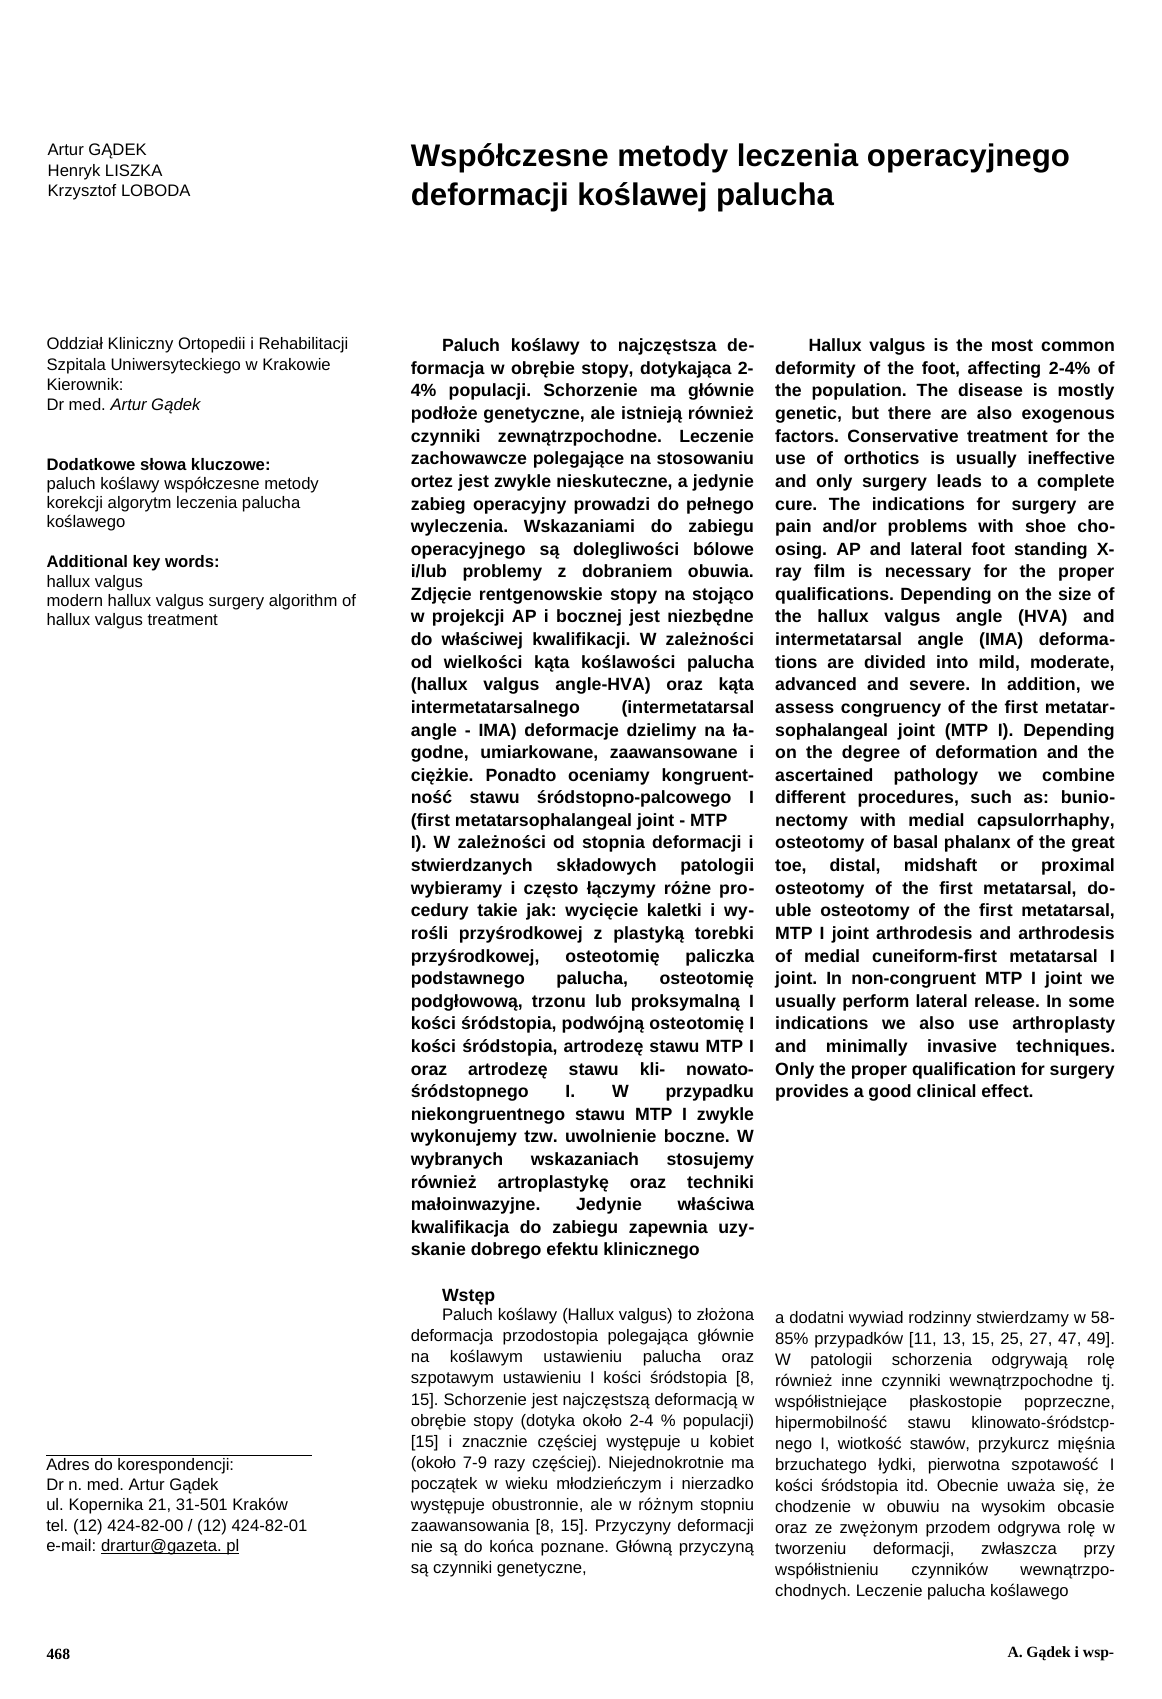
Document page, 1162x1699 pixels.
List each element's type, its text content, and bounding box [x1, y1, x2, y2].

text Wstęp [411, 1285, 754, 1305]
text Dr n. med. Artur Gądek [46, 1475, 312, 1494]
text Dodatkowe słowa kluczowe: [46, 455, 356, 474]
text Adres do korespondencji: [46, 1456, 312, 1474]
text A. Gądek i wsp- [997, 1643, 1114, 1661]
text a dodatni wywiad rodzinny stwierdzamy w 58-85% przypadków [11, 13, 15, 25, 27, 47, 49]. W patologii schorzenia odgrywają rolę również inne czynniki wewnątrzpochodne tj. współistniejące płaskostopie poprzeczne, hipermobilność stawu klinowato-śródstcp- nego I, wiotkość stawów, przykurcz mięśnia brzuchatego łydki, pierwotna szpotawość I kości śródstopia itd. Obecnie uważa się, że chodzenie w obuwiu na wysokim obcasie oraz ze zwężonym przodem odgrywa rolę w tworzeniu deformacji, zwłaszcza przy współistnieniu czynników wewnątrzpo- chodnych. Leczenie palucha koślawego [775, 1307, 1115, 1600]
text 468 [46, 1644, 77, 1662]
subtitle Współczesne metody leczenia operacyjnego deformacji koślawej palucha [411, 137, 1115, 211]
text Paluch koślawy (Hallux valgus) to zło­żona deformacja przodostopia polegająca głównie na koślawym ustawieniu palucha oraz szpotawym ustawieniu I kości śródsto­pia [8, 15]. Schorzenie jest najczęstszą defor­macją w obrębie stopy (dotyka około 2-4 % populacji) [15] i znacznie częściej występuje u kobiet (około 7-9 razy częściej). Niejedno­krotnie ma początek w wieku młodzieńczym i nierzadko występuje obustronnie, ale w róż­nym stopniu zaawansowania [8, 15]. Przy­czyny deformacji nie są do końca poznane. Główną przyczyną są czynniki genetyczne, [411, 1305, 754, 1577]
text Hallux valgus is the most common deformity of the foot, affecting 2-4% of the population. The disease is mostly genetic, but there are also exogenous factors. Conservative treatment for the use of orthotics is usually ineffective and only surgery leads to a complete cure. The indications for surgery are pain and/or problems with shoe cho­osing. AP and lateral foot standing X-ray film is necessary for the proper qualifications. Depending on the size of the hallux valgus angle (HVA) and intermetatarsal angle (IMA) deforma­tions are divided into mild, moderate, advanced and severe. In addition, we assess congruency of the first metatar­sophalangeal joint (MTP I). Depending on the degree of deformation and the ascertained pathology we combine different procedures, such as: bunio­nectomy with medial capsulorrhaphy, osteotomy of basal phalanx of the great toe, distal, midshaft or proximal osteotomy of the first metatarsal, do­uble osteotomy of the first metatarsal, MTP I joint arthrodesis and arthrodesis of medial cuneiform-first metatarsal I joint. In non-congruent MTP I joint we usually perform lateral release. In some indications we also use arthro­plasty and minimally invasive tech­niques. Only the proper qualification for surgery provides a good clinical effect. [775, 335, 1115, 1101]
text Artur GĄDEK Henryk LISZKA Krzysztof LOBODA [47, 140, 201, 200]
text Additional key words: [46, 552, 356, 571]
text hallux valgus [46, 571, 356, 591]
text modern hallux valgus surgery algorithm of hallux valgus treatment [46, 591, 356, 629]
text ul. Kopernika 21, 31-501 Kraków tel. (12) 424-82-00 / (12) 424-82-01 e-mail: drartur@gazeta. pl [46, 1495, 312, 1555]
text paluch koślawy współczesne metody korekcji algorytm leczenia palucha koślawego [46, 474, 356, 531]
text Oddział Kliniczny Ortopedii i Rehabilitacji Szpitala Uniwersyteckiego w Krakowie Kierownik: [46, 334, 356, 394]
list . W zależności od stopnia deformacji i stwierdzanych składowych patologii wybieramy i często łączymy różne pro­cedury takie jak: wycięcie kaletki i wy­rośli przyśrodkowej z plastyką torebki przyśrodkowej, osteotomię paliczka podstawnego palucha, osteotomię podgłowową, trzonu lub proksymalną I kości śródstopia, podwójną oste­otomię I kości śródstopia, artrodezę stawu MTP I oraz artrodezę stawu kli- nowato-śródstopnego I. W przypadku niekongruentnego stawu MTP I zwykle wykonujemy tzw. uwolnienie boczne. W wybranych wskazaniach stosujemy również artroplastykę oraz techniki małoinwazyjne. Jedynie właściwa kwalifikacja do zabiegu zapewnia uzy­skanie dobrego efektu klinicznego [411, 832, 754, 1259]
text Dr med. Artur Gądek [46, 395, 356, 414]
text Paluch koślawy to najczęstsza de­formacja w obrębie stopy, dotykająca 2-4% populacji. Schorzenie ma głów­nie podłoże genetyczne, ale istnieją również czynniki zewnątrzpochodne. Leczenie zachowawcze polegające na stosowaniu ortez jest zwykle niesku­teczne, a jedynie zabieg operacyjny prowadzi do pełnego wyleczenia. Wskazaniami do zabiegu operacyj­nego są dolegliwości bólowe i/lub problemy z dobraniem obuwia. Zdjęcie rentgenowskie stopy na stojąco w projekcji AP i bocznej jest niezbędne do właściwej kwalifikacji. W zależności od wielkości kąta koślawości palucha (hallux valgus angle-HVA) oraz kąta intermetatarsalnego (intermetatarsal angle - IMA) deformacje dzielimy na ła­godne, umiarkowane, zaawansowane i ciężkie. Ponadto oceniamy kongruent- ność stawu śródstopno-palcowego I (first metatarsophalangeal joint - MTP [411, 335, 754, 830]
